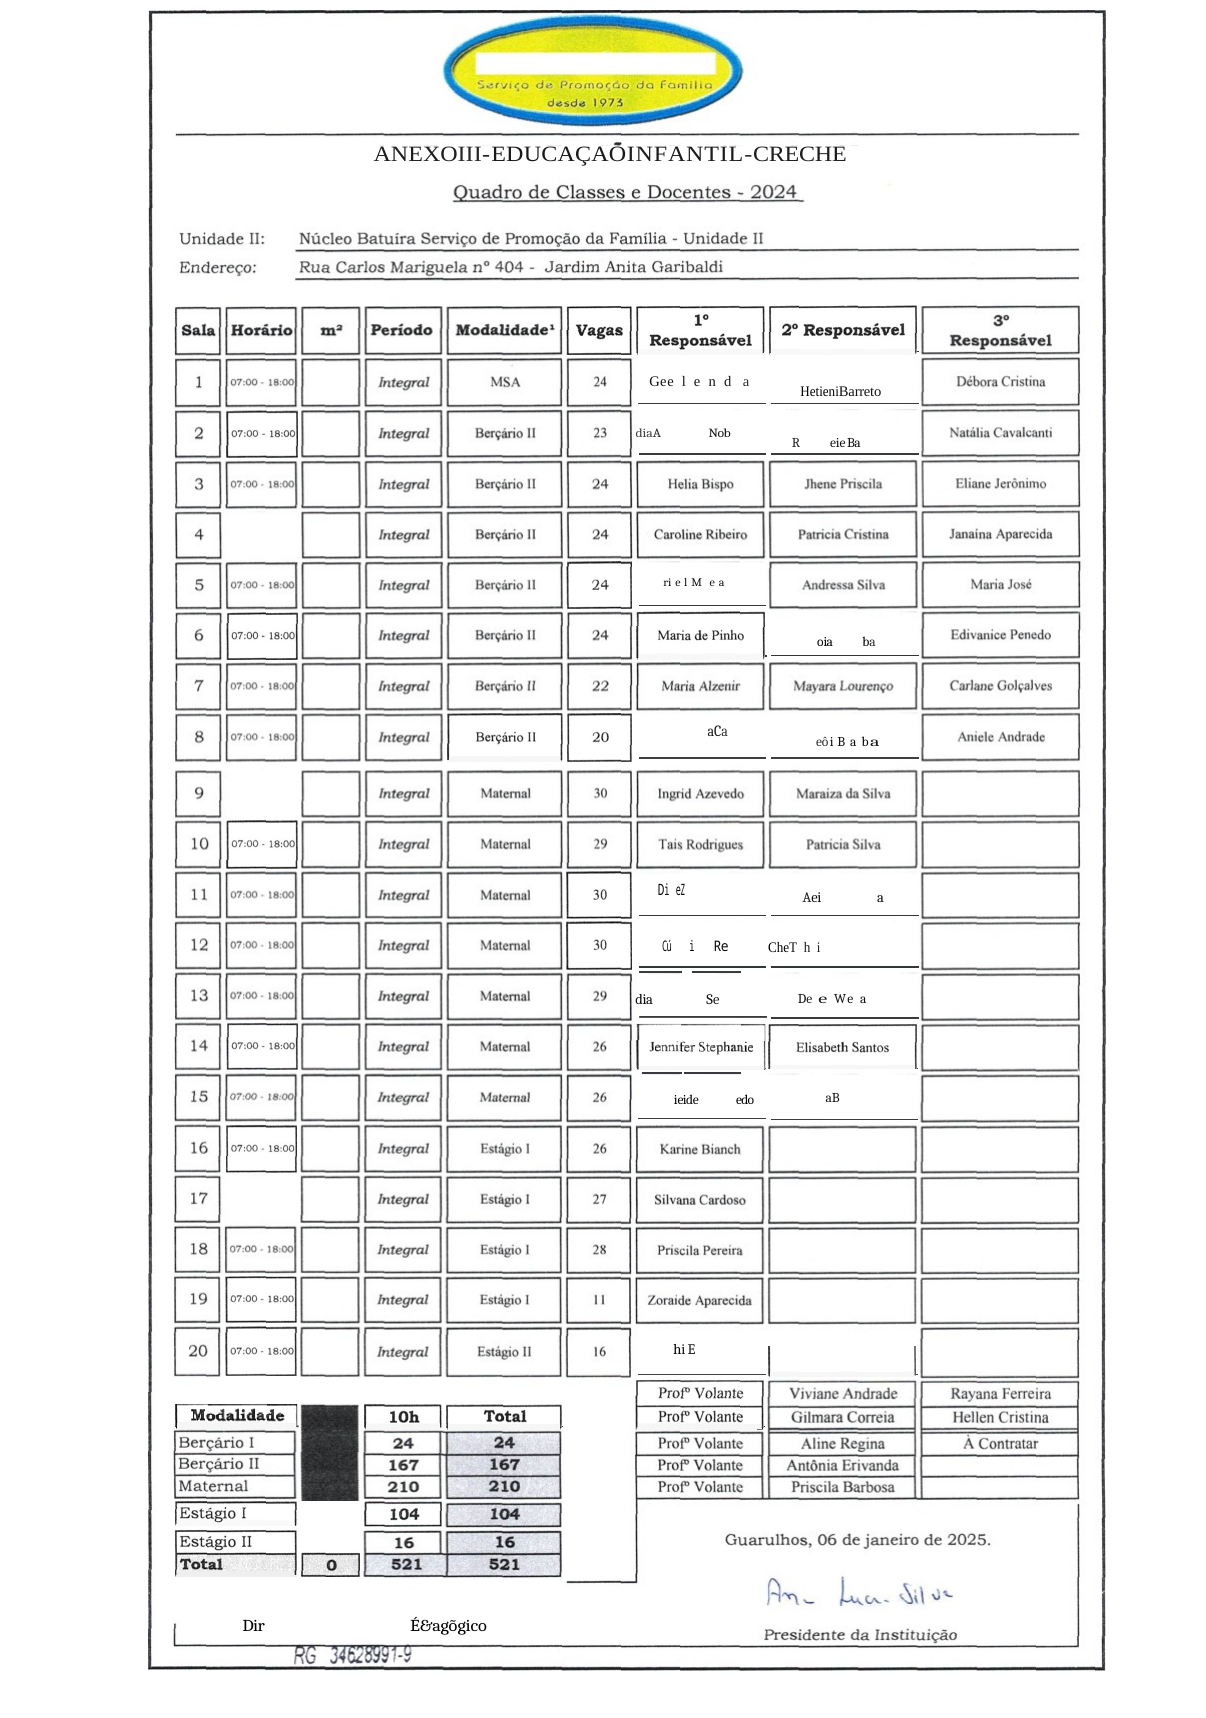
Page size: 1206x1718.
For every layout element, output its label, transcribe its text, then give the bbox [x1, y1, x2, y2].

text diaA Nob [635, 426, 757, 440]
text DieZ [658, 878, 757, 900]
text Cú i Re [662, 935, 757, 955]
text rielMea [663, 576, 757, 589]
text CheThi [768, 939, 1028, 956]
title ANEXOIII-EDUCAÇAOINFANTIL-CRECHE [373, 141, 1028, 166]
text eôiBaba [761, 734, 936, 750]
text oia ba [761, 634, 933, 649]
text Dir É&agõgico [242, 1617, 1028, 1636]
text DeeWea [798, 991, 1028, 1007]
text ieide edo [673, 1092, 757, 1108]
text R eieBa [792, 435, 1028, 450]
text HetieniBarreto [800, 383, 1028, 400]
text aCa [177, 722, 729, 740]
text Geelend a [177, 373, 750, 390]
text dia Se [635, 992, 757, 1008]
text aB [825, 1090, 1028, 1106]
text Aei a [761, 889, 926, 906]
picture [148, 10, 1106, 1671]
text hiE [673, 1341, 757, 1358]
